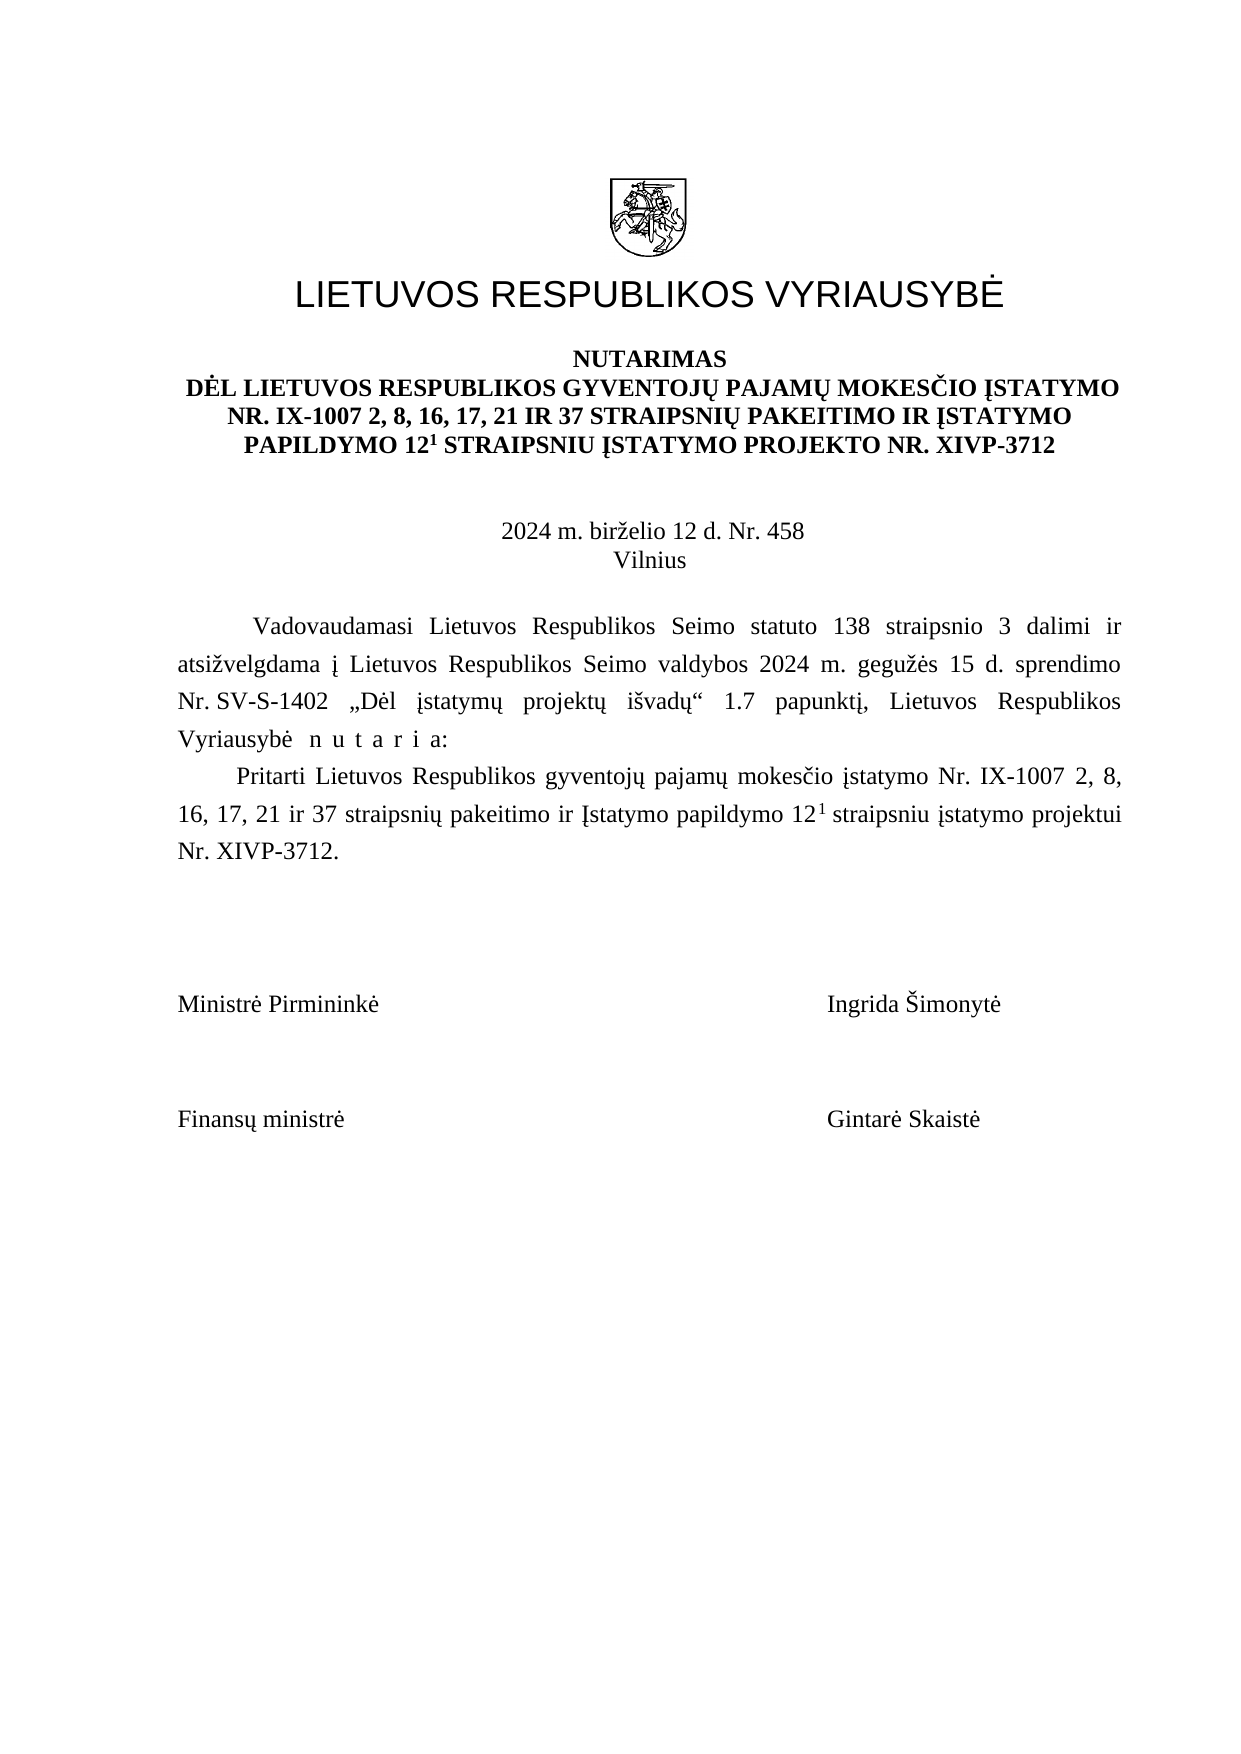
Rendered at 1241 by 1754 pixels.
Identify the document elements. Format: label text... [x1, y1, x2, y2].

text Pritarti Lietuvos Respublikos gyventojų pajamų mokesčio įstatymo Nr. IX-1007 2, 8, 16, 17, 21 ir 37 straipsnių pakeitimo ir Įstatymo papildymo 121 straipsniu įstatymo projektui Nr. XIVP-3712. [177, 753, 1122, 865]
text Ministrė Pirmininkė Ingrida Šimonytė [177, 989, 1122, 1018]
text DĖL LIETUVOS RESPUBLIKOS GYVENTOJŲ PAJAMŲ MOKESČIO ĮSTATYMO NR. iX-1007 2, 8, 16, 17, 21 IR 37 STRAIPSNIŲ PAKEITIMO IR ĮSTATYMO PAPILDYMO 121 STRAIPSNIU ĮSTATYMO PROJEKTO NR. XIVP-3712 [177, 373, 1122, 459]
text 2024 m. birželio 12 d. Nr. 458 [177, 516, 1122, 545]
text NUTARIMAS [177, 344, 1122, 373]
text Finansų ministrė Gintarė Skaistė [177, 1104, 1122, 1133]
text Lietuvos Respublikos Vyriausybė [177, 272, 1122, 315]
text Vilnius [177, 545, 1122, 574]
text Vadovaudamasi Lietuvos Respublikos Seimo statuto 138 straipsnio 3 dalimi ir atsižvelgdama į Lietuvos Respublikos Seimo valdybos 2024 m. gegužės 15 d. sprendimo Nr. SV-S-1402 „Dėl įstatymų projektų išvadų“ 1.7 papunktį, Lietuvos Respublikos Vyriausybė nutaria: [177, 603, 1122, 753]
